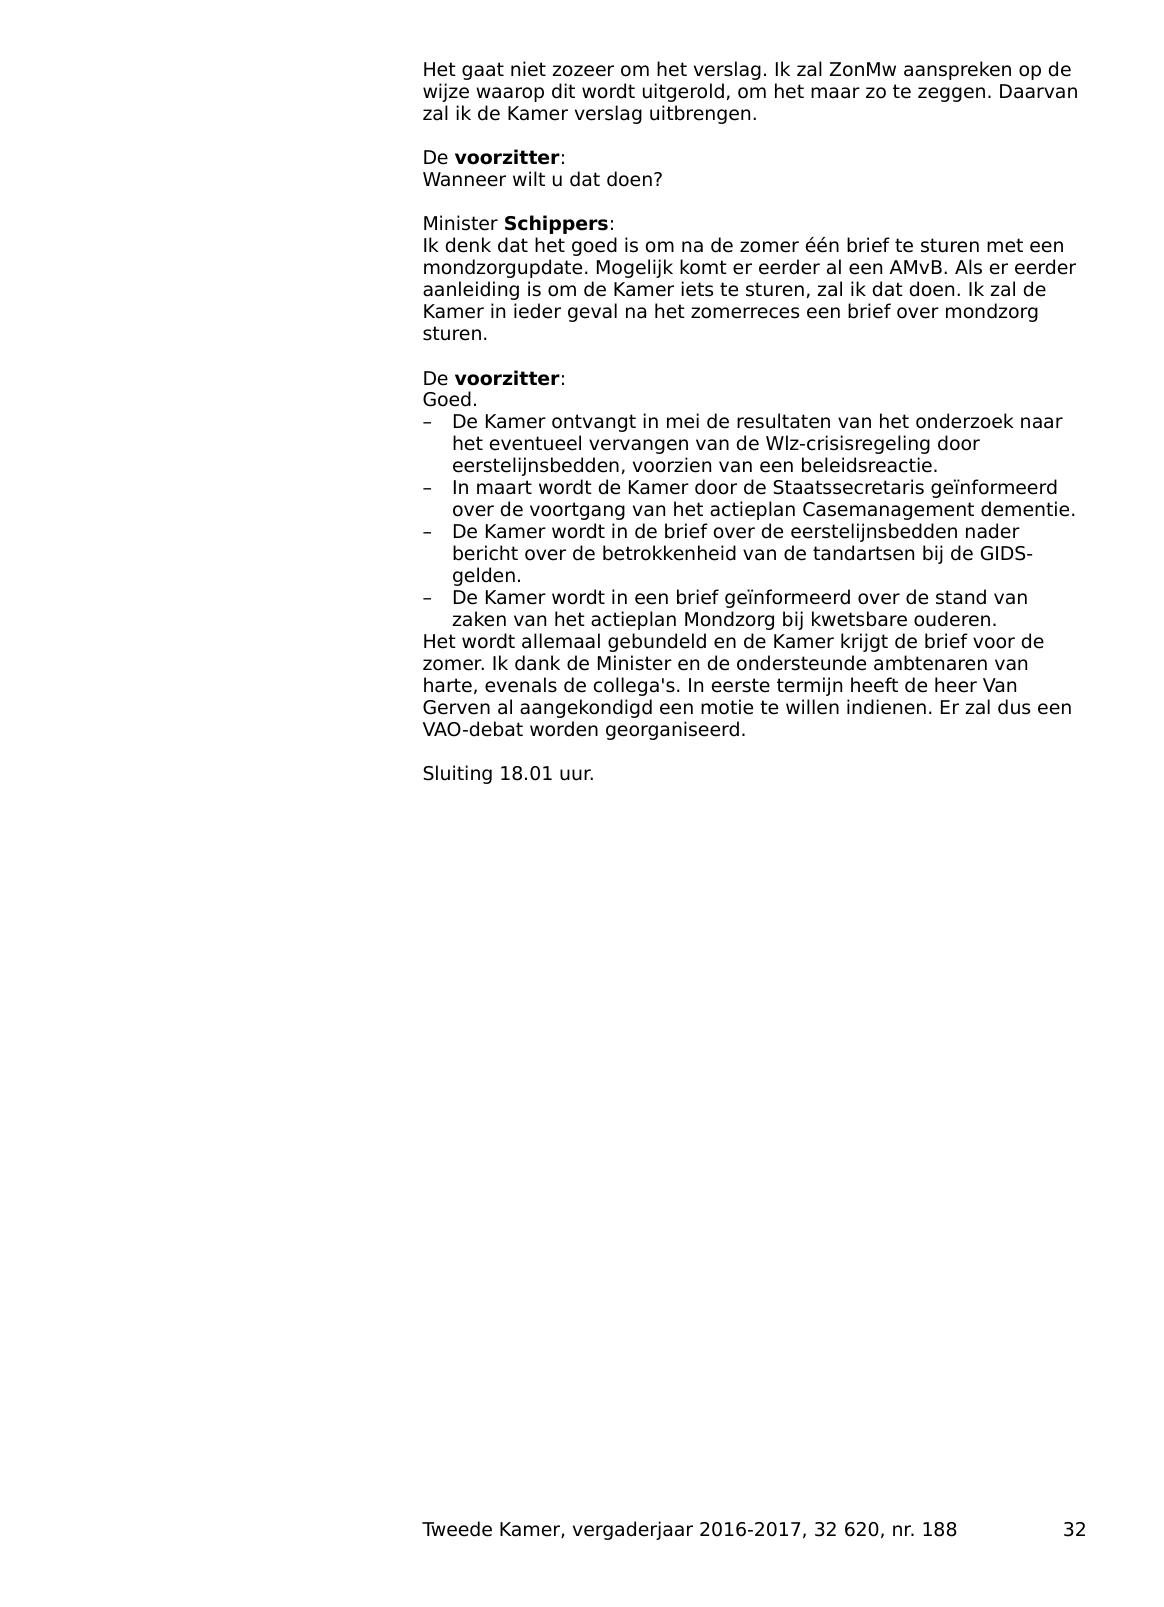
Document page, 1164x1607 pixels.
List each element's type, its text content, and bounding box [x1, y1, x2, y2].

text Goed. [422, 389, 1087, 411]
text – De Kamer wordt in een brief geïnformeerd over de stand van zaken van het actieplan Mondzorg bij kwetsbare ouderen. [422, 587, 1087, 631]
text Het gaat niet zozeer om het verslag. Ik zal ZonMw aanspreken op de wijze waarop dit wordt uitgerold, om het maar zo te zeggen. Daarvan zal ik de Kamer verslag uitbrengen. [422, 59, 1087, 125]
text De voorzitter: [422, 147, 1087, 169]
text Minister Schippers: [422, 213, 1087, 235]
text Het wordt allemaal gebundeld en de Kamer krijgt de brief voor de zomer. Ik dank de Minister en de ondersteunde ambtenaren van harte, evenals de collega's. In eerste termijn heeft de heer Van Gerven al aangekondigd een motie te willen indienen. Er zal dus een VAO-debat worden georganiseerd. [422, 631, 1087, 741]
text – De Kamer ontvangt in mei de resultaten van het onderzoek naar het eventueel vervangen van de Wlz-crisisregeling door eerstelijnsbedden, voorzien van een beleidsreactie. [422, 411, 1087, 477]
text Sluiting 18.01 uur. [422, 763, 1087, 785]
text – De Kamer wordt in de brief over de eerstelijnsbedden nader bericht over de betrokkenheid van de tandartsen bij de GIDS-gelden. [422, 521, 1087, 587]
text Ik denk dat het goed is om na de zomer één brief te sturen met een mondzorgupdate. Mogelijk komt er eerder al een AMvB. Als er eerder aanleiding is om de Kamer iets te sturen, zal ik dat doen. Ik zal de Kamer in ieder geval na het zomerreces een brief over mondzorg sturen. [422, 235, 1087, 345]
text De voorzitter: [422, 367, 1087, 389]
text – In maart wordt de Kamer door de Staatssecretaris geïnformeerd over de voortgang van het actieplan Casemanagement dementie. [422, 477, 1087, 521]
text Wanneer wilt u dat doen? [422, 169, 1087, 191]
